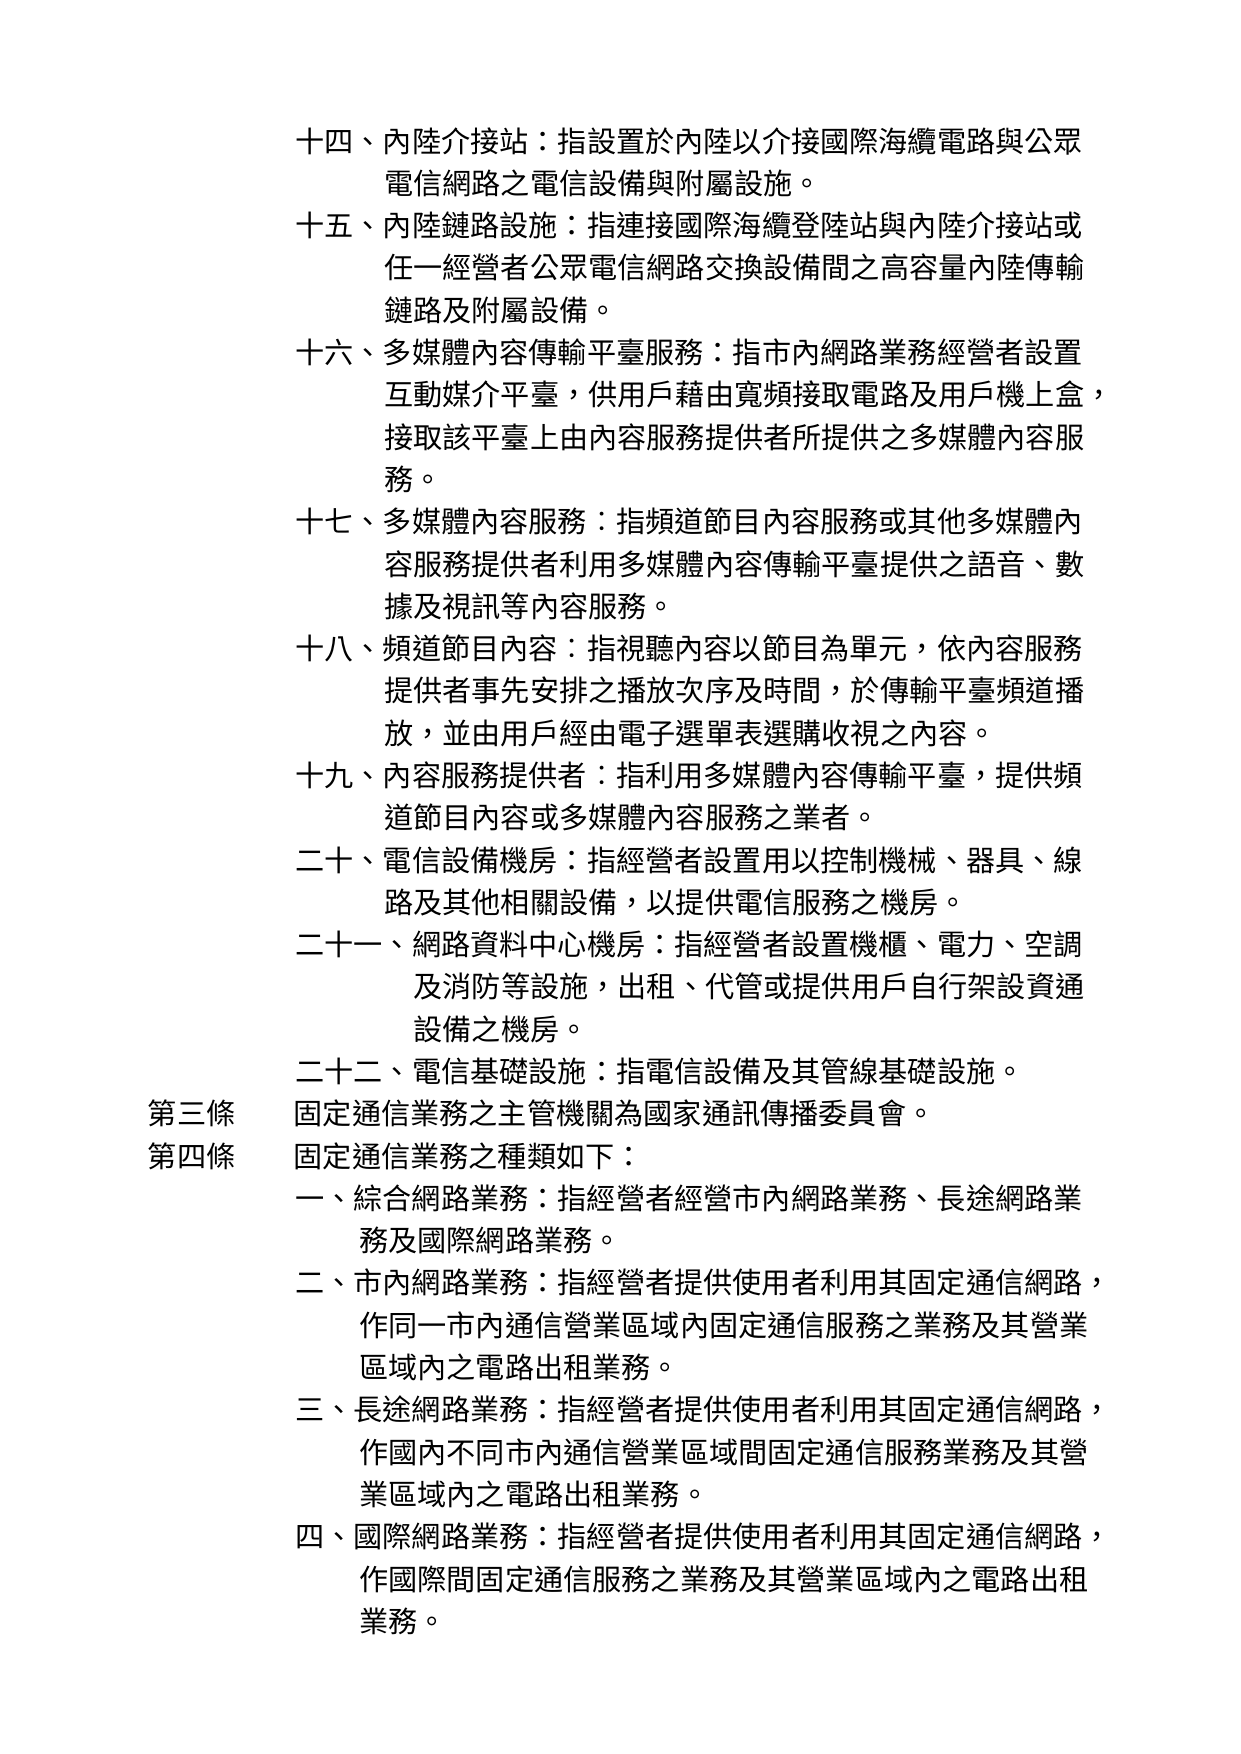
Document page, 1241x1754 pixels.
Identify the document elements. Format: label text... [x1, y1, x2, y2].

text 十八、頻道節目內容︰指視聽內容以節目為單元，依內容服務提供者事先安排之播放次序及時間，於傳輸平臺頻道播放，並由用戶經由電子選單表選購收視之內容。 [295, 626, 1107, 753]
text 一、綜合網路業務：指經營者經營市內網路業務、長途網路業務及國際網路業務。 [295, 1176, 1107, 1260]
text 三、長途網路業務：指經營者提供使用者利用其固定通信網路，作國內不同市內通信營業區域間固定通信服務業務及其營業區域內之電路出租業務。 [295, 1387, 1107, 1514]
text 十九、內容服務提供者︰指利用多媒體內容傳輸平臺，提供頻道節目內容或多媒體內容服務之業者。 [295, 753, 1107, 837]
text 二十二、電信基礎設施：指電信設備及其管線基礎設施。 [295, 1049, 1107, 1091]
text 二十、電信設備機房：指經營者設置用以控制機械、器具、線路及其他相關設備，以提供電信服務之機房。 [295, 837, 1107, 922]
text 第三條 固定通信業務之主管機關為國家通訊傳播委員會。 [148, 1091, 1107, 1133]
text 第四條 固定通信業務之種類如下： [148, 1133, 1107, 1176]
text 二十一、網路資料中心機房：指經營者設置機櫃、電力、空調及消防等設施，出租、代管或提供用戶自行架設資通設備之機房。 [295, 922, 1107, 1049]
text 二、市內網路業務：指經營者提供使用者利用其固定通信網路，作同一市內通信營業區域內固定通信服務之業務及其營業區域內之電路出租業務。 [295, 1260, 1107, 1387]
text 十五、內陸鏈路設施：指連接國際海纜登陸站與內陸介接站或任一經營者公眾電信網路交換設備間之高容量內陸傳輸鏈路及附屬設備。 [295, 203, 1107, 330]
text 十七、多媒體內容服務︰指頻道節目內容服務或其他多媒體內容服務提供者利用多媒體內容傳輸平臺提供之語音、數據及視訊等內容服務。 [295, 499, 1107, 626]
text 四、國際網路業務：指經營者提供使用者利用其固定通信網路，作國際間固定通信服務之業務及其營業區域內之電路出租業務。 [295, 1514, 1107, 1641]
text 十六、多媒體內容傳輸平臺服務：指市內網路業務經營者設置互動媒介平臺，供用戶藉由寬頻接取電路及用戶機上盒，接取該平臺上由內容服務提供者所提供之多媒體內容服務。 [295, 330, 1107, 499]
text 十四、內陸介接站：指設置於內陸以介接國際海纜電路與公眾電信網路之電信設備與附屬設施。 [295, 118, 1107, 203]
